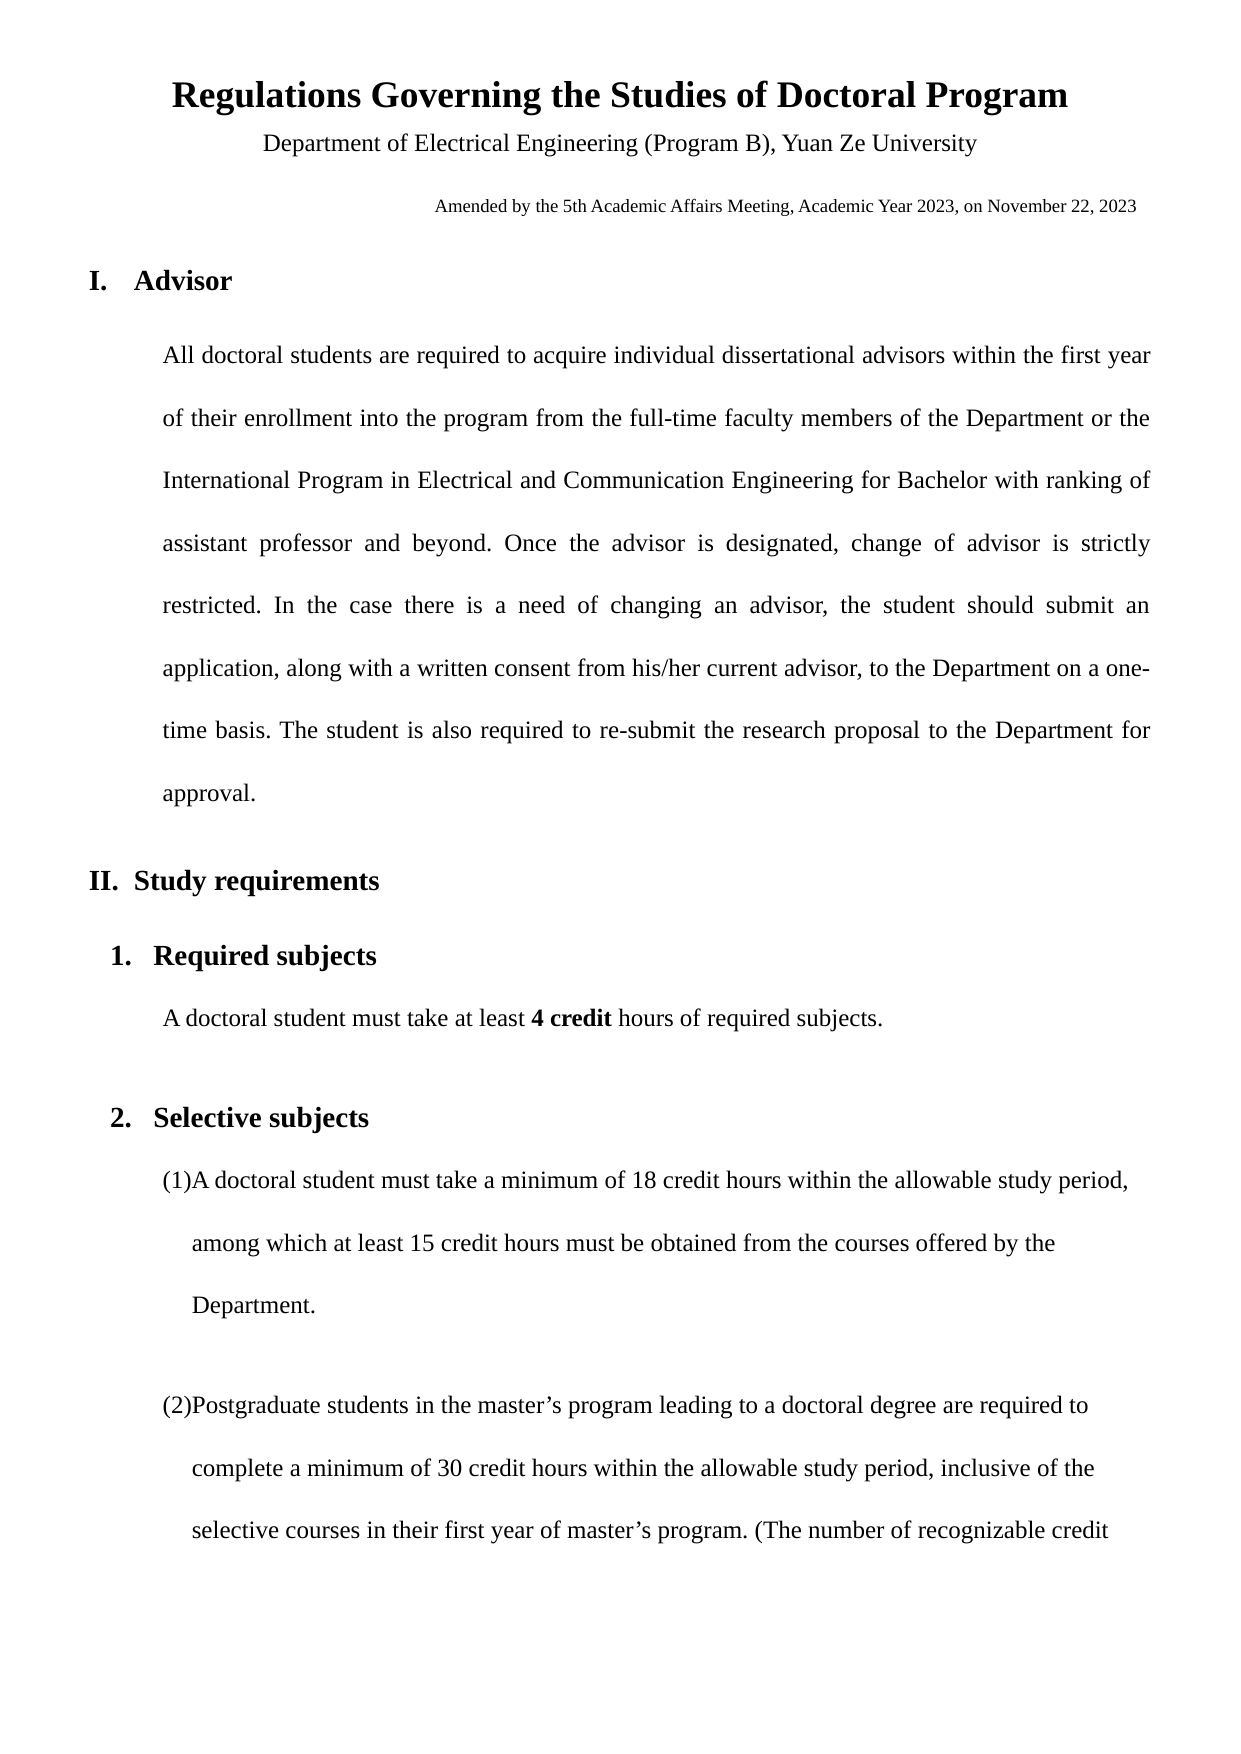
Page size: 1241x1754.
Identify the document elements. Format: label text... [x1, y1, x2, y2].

text (1)A doctoral student must take a minimum of 18 credit hours within the allowable study period, among which at least 15 credit hours must be obtained from the courses offered by the Department. [162, 1138, 1152, 1325]
text A doctoral student must take at least 4 credit hours of required subjects. [162, 975, 1152, 1038]
text (2)Postgraduate students in the master’s program leading to a doctoral degree are required to complete a minimum of 30 credit hours within the allowable study period, inclusive of the selective courses in their first year of master’s program. (The number of recognizable credit [162, 1363, 1152, 1550]
subtitle Required subjects [110, 913, 1152, 975]
subtitle Study requirements [89, 838, 1152, 900]
title Amended by the 5th Academic Affairs Meeting, Academic Year 2023, on November 22, 2023 [89, 195, 1137, 216]
title Regulations Governing the Studies of Doctoral Program [89, 72, 1152, 115]
subtitle Selective subjects [110, 1075, 1152, 1138]
subtitle Advisor [89, 238, 1152, 300]
text All doctoral students are required to acquire individual dissertational advisors within the first year of their enrollment into the program from the full-time faculty members of the Department or the International Program in Electrical and Communication Engineering for Bachelor with ranking of assistant professor and beyond. Once the advisor is designated, change of advisor is strictly restricted. In the case there is a need of changing an advisor, the student should submit an application, along with a written consent from his/her current advisor, to the Department on a one-time basis. The student is also required to re-submit the research proposal to the Department for approval. [162, 313, 1152, 813]
title Department of Electrical Engineering (Program B), Yuan Ze University [89, 128, 1152, 156]
